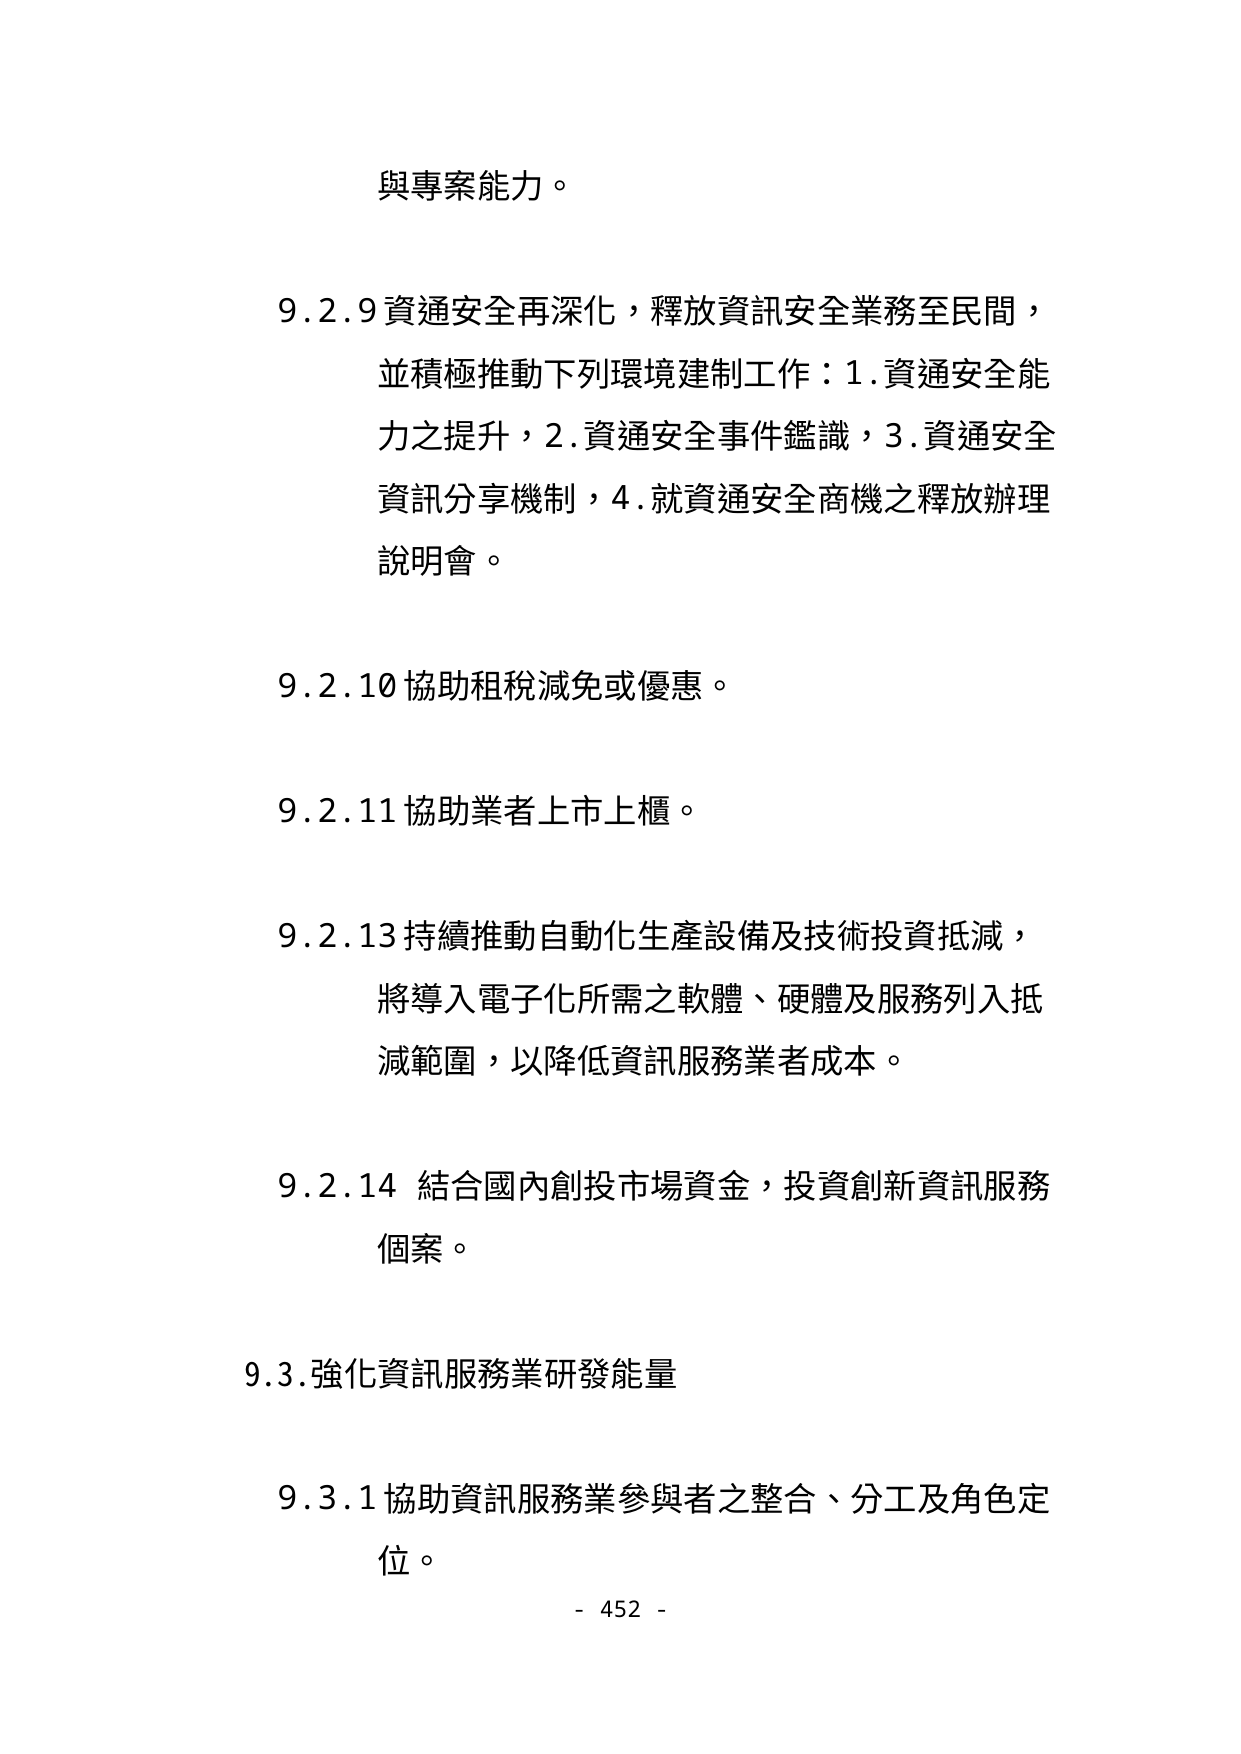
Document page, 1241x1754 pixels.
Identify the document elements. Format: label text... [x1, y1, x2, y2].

text 9.2.9資通安全再深化，釋放資訊安全業務至民間，並積極推動下列環境建制工作：1.資通安全能力之提升，2.資通安全事件鑑識，3.資通安全資訊分享機制，4.就資通安全商機之釋放辦理說明會。 [277, 268, 1063, 580]
text 9.3.強化資訊服務業研發能量 [177, 1330, 1063, 1393]
text 9.2.14 結合國內創投市場資金，投資創新資訊服務個案。 [277, 1143, 1063, 1268]
text 9.2.10協助租稅減免或優惠。 [277, 643, 1063, 705]
text 9.3.1協助資訊服務業參與者之整合、分工及角色定位。 [277, 1455, 1063, 1580]
text 與專案能力。 [277, 143, 1063, 205]
text 9.2.11協助業者上市上櫃。 [277, 768, 1063, 830]
text 9.2.13持續推動自動化生產設備及技術投資抵減，將導入電子化所需之軟體、硬體及服務列入抵減範圍，以降低資訊服務業者成本。 [277, 893, 1063, 1080]
